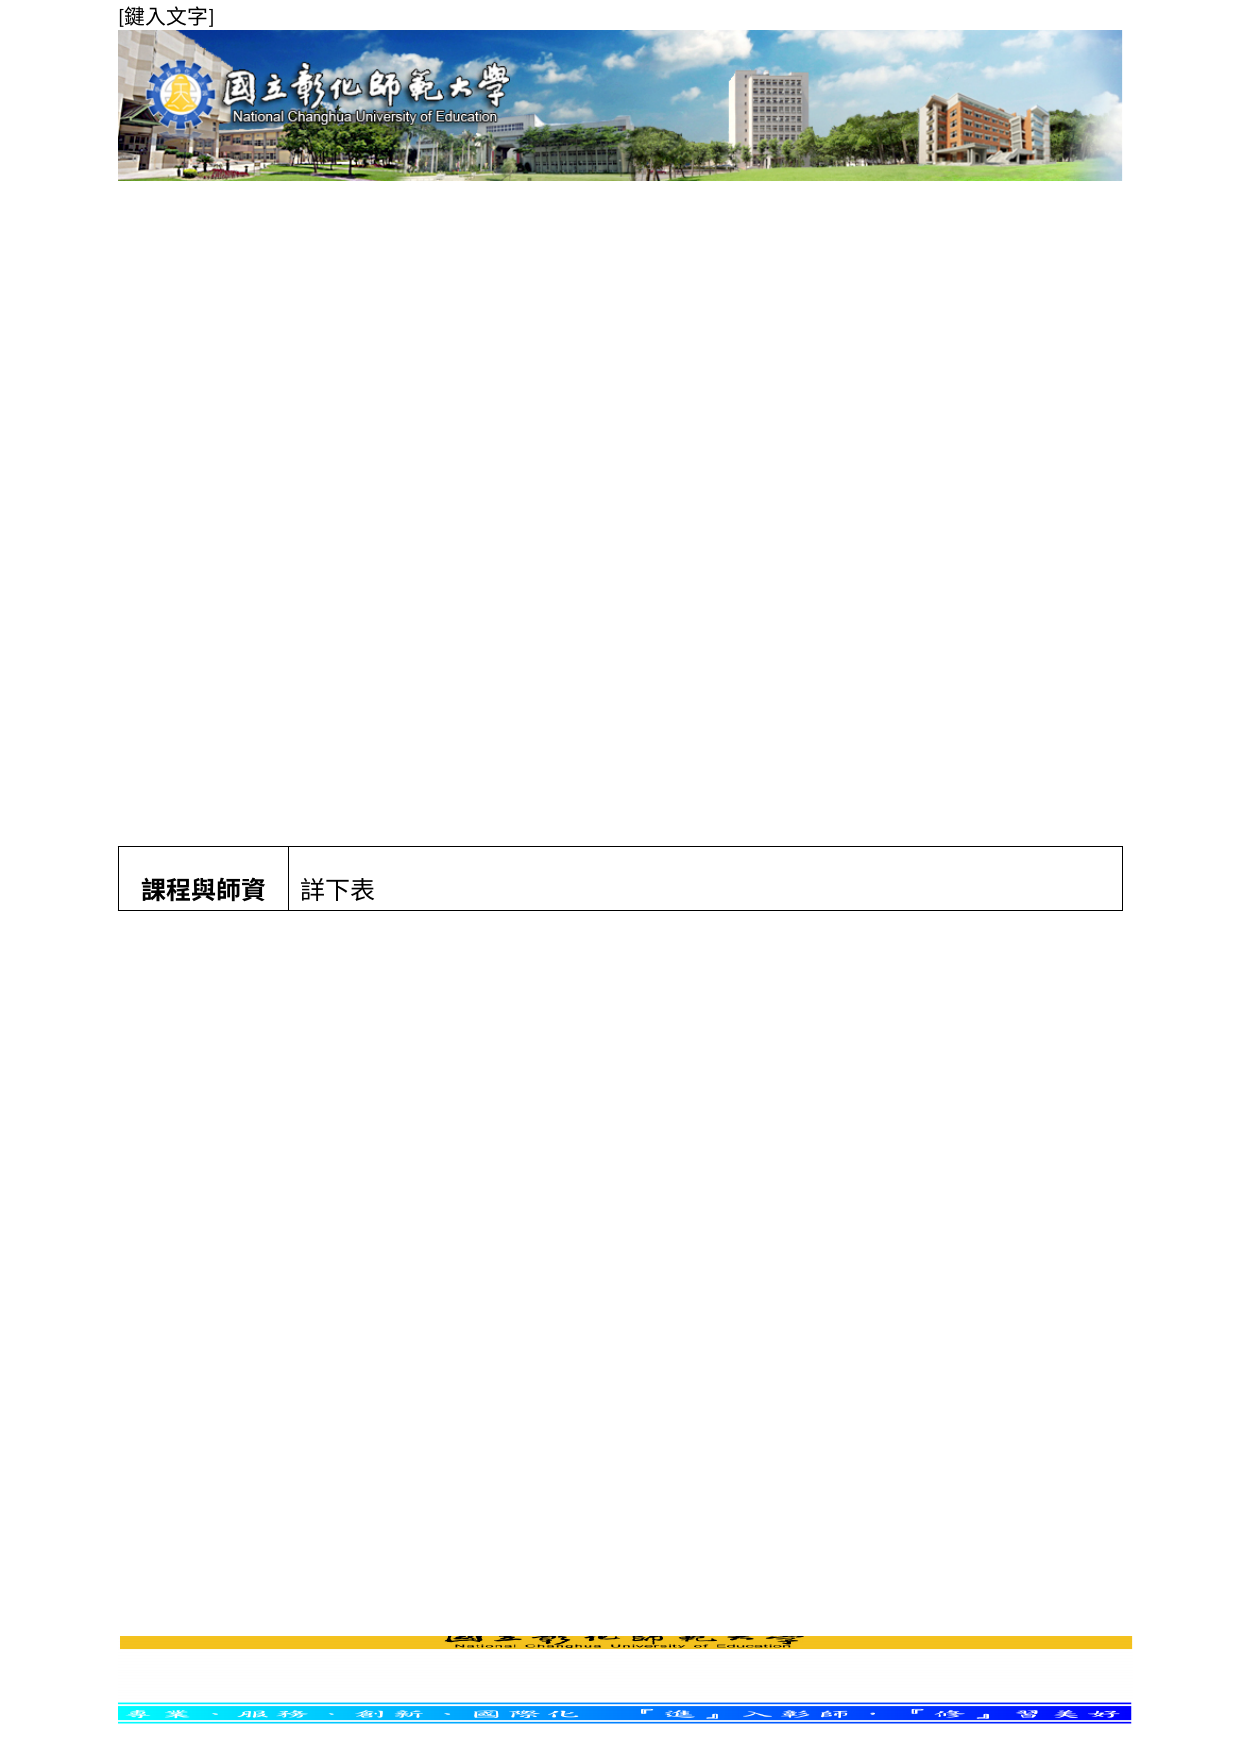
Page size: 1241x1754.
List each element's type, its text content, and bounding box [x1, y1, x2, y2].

table_cell 詳下表 [289, 847, 300, 909]
table_cell 詳下表 [1111, 847, 1122, 909]
table_cell 課程與師資 [119, 847, 288, 909]
